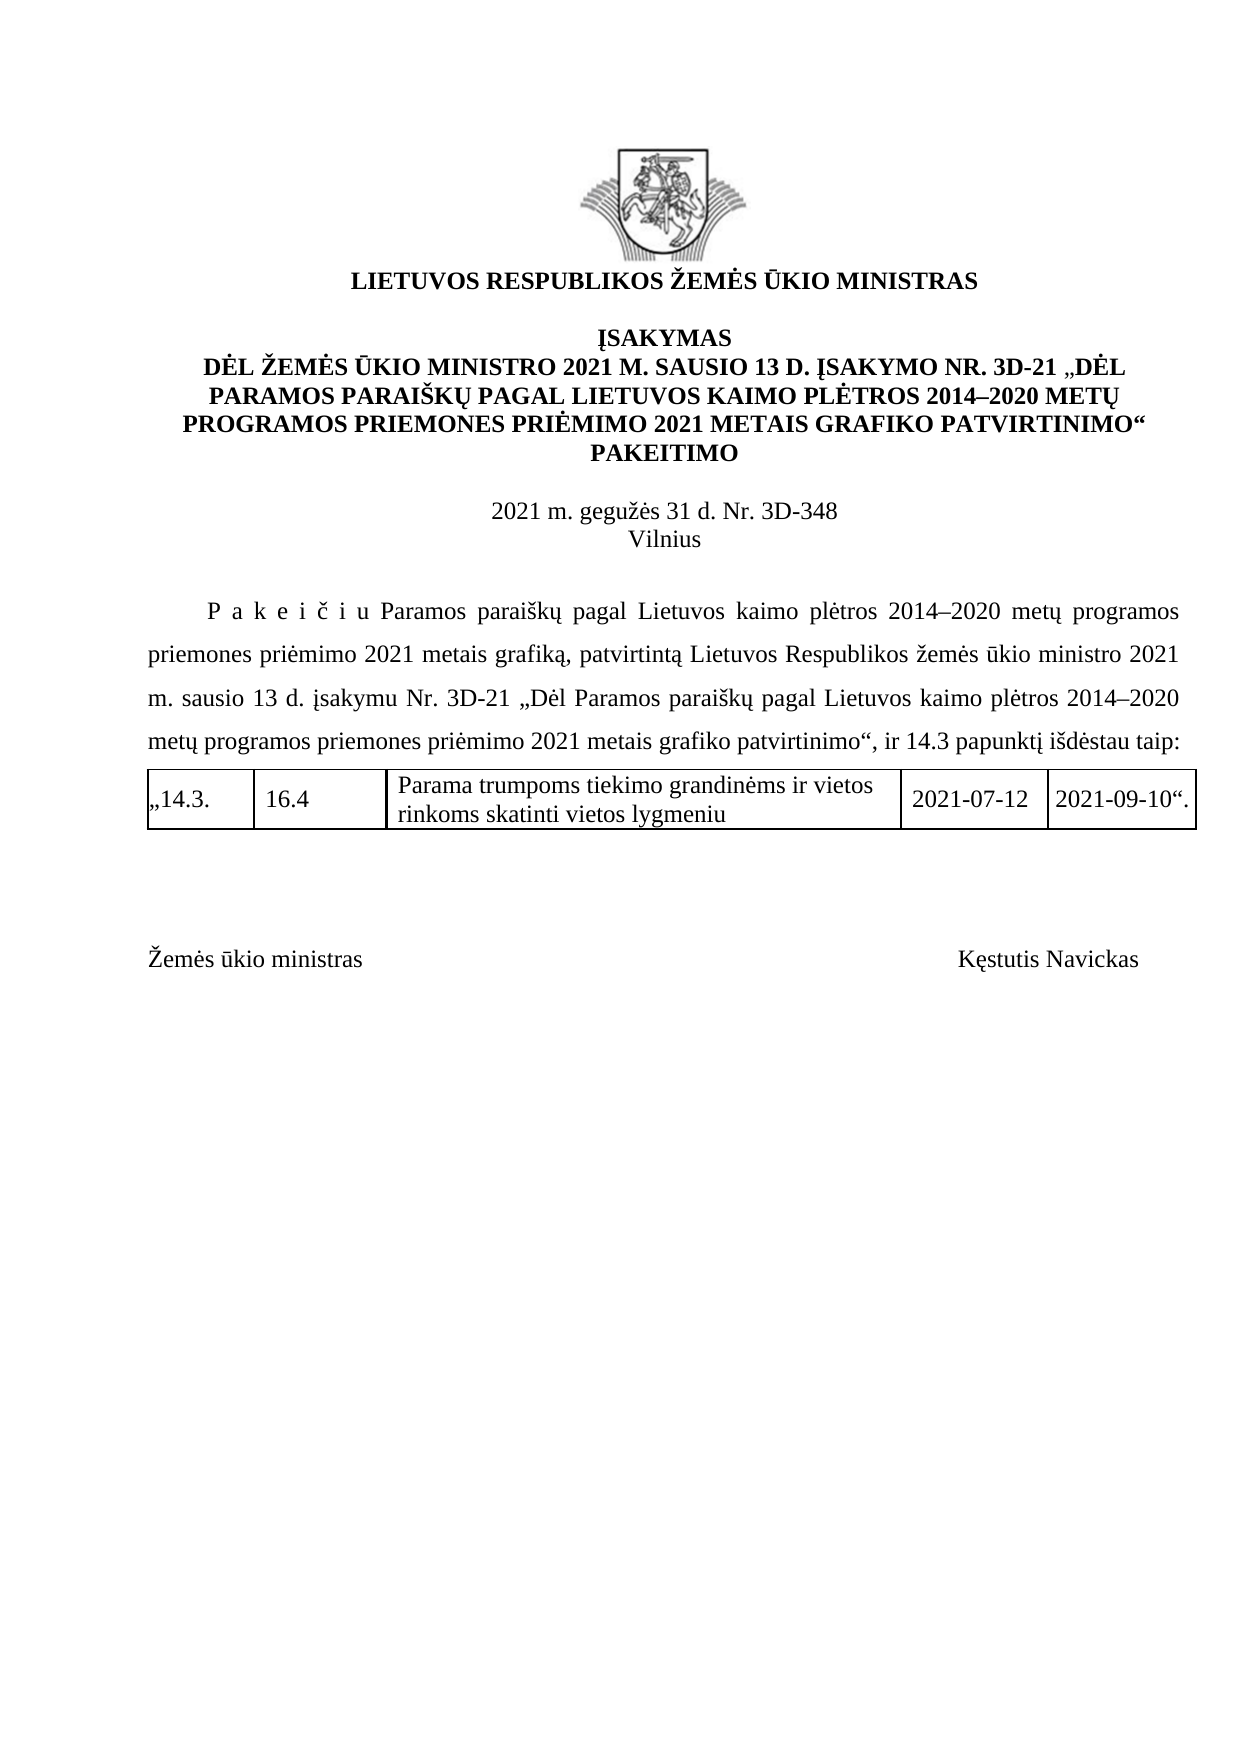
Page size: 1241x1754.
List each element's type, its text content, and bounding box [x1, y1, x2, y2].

text P a k e i č i u Paramos paraiškų pagal Lietuvos kaimo plėtros 2014–2020 metų programos priemones priėmimo 2021 metais grafiką, patvirtintą Lietuvos Respublikos žemės ūkio ministro 2021 m. sausio 13 d. įsakymu Nr. 3D-21 „Dėl Paramos paraiškų pagal Lietuvos kaimo plėtros 2014–2020 metų programos priemones priėmimo 2021 metais grafiko patvirtinimo“, ir 14.3 papunktį išdėstau taip: [148, 596, 1181, 754]
text DĖL ŽEMĖS ŪKIO MINISTRO 2021 M. SAUSIO 13 D. ĮSAKYMO NR. 3D-21 „DĖL PARAMOS PARAIŠKŲ PAGAL LIETUVOS KAIMO PLĖTROS 2014–2020 METŲ PROGRAMOS PRIEMONES PRIĖMIMO 2021 METAIS GRAFIKO PATVIRTINIMO“ PAKEITIMO [148, 352, 1181, 467]
table_header 16.4 [255, 770, 385, 827]
table_header 2021-07-12 [902, 770, 1047, 827]
table_header „14.3. [149, 770, 253, 827]
table_header Parama trumpoms tiekimo grandinėms ir vietos rinkoms skatinti vietos lygmeniu [388, 770, 900, 827]
text LIETUVOS RESPUBLIKOS ŽEMĖS ŪKIO MINISTRAS [148, 266, 1181, 294]
text Vilnius [148, 524, 1181, 553]
text ĮSAKYMAS [148, 323, 1181, 352]
table_header 2021-09-10“. [1049, 770, 1195, 827]
text Žemės ūkio ministras Kęstutis Navickas [148, 944, 1181, 973]
text 2021 m. gegužės 31 d. Nr. 3D-348 [148, 496, 1181, 524]
